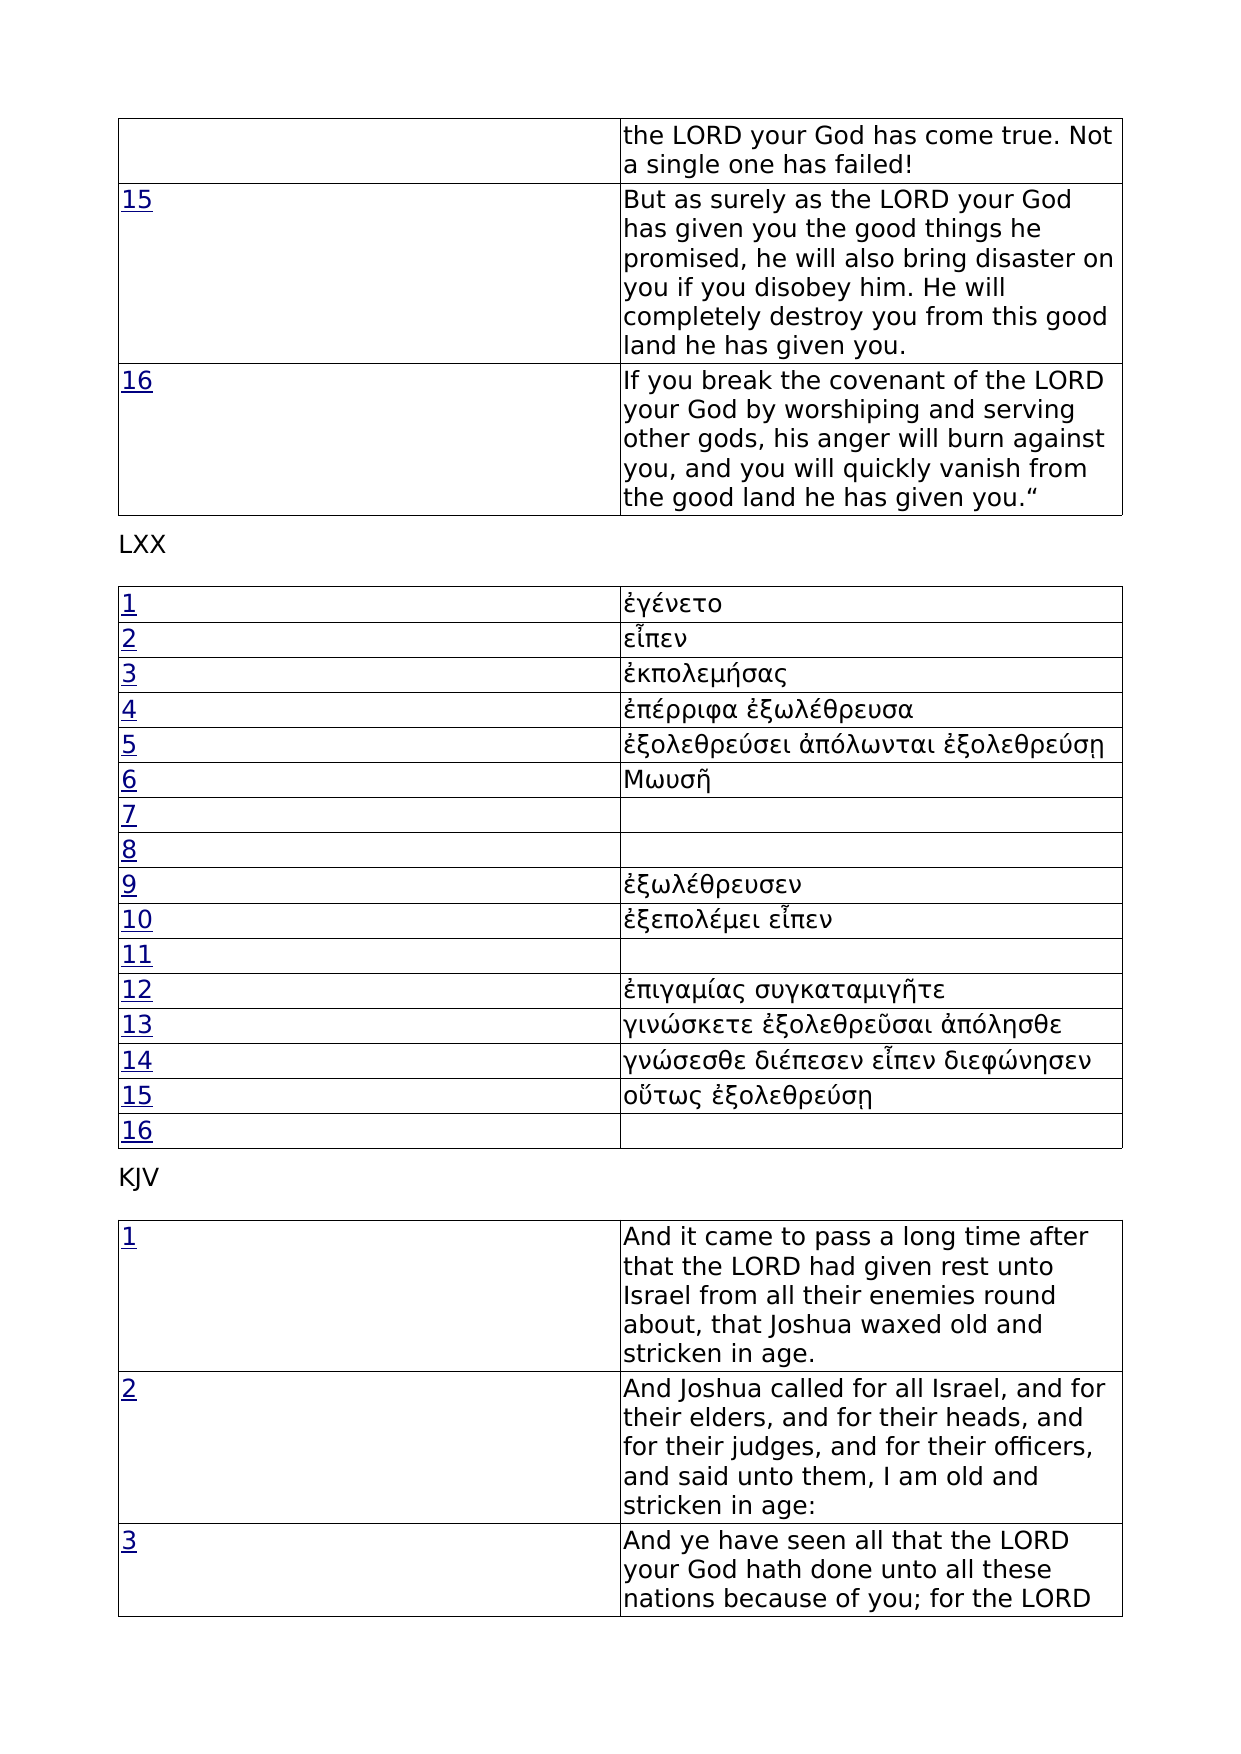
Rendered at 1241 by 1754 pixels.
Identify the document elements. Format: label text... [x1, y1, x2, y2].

table_cell [119, 119, 620, 182]
table_header 1 [119, 587, 620, 622]
table_cell 8 [119, 833, 620, 867]
table_header ἐγένετο [621, 587, 1122, 622]
table_cell [621, 939, 1122, 973]
table_cell εἶπεν [621, 623, 1122, 657]
table_cell [621, 833, 1122, 867]
table_cell ἐπέρριφα ἐξωλέθρευσα [621, 693, 1122, 727]
table_cell 16 [119, 364, 620, 515]
table_cell 2 [119, 1372, 620, 1523]
table_cell ἐξωλέθρευσεν [621, 868, 1122, 902]
table_cell οὕτως ἐξολεθρεύσῃ [621, 1079, 1122, 1113]
table_cell ἐξεπολέμει εἶπεν [621, 904, 1122, 937]
table_cell And ye have seen all that the LORD your God hath done unto all these nations because of you; for the LORD [621, 1524, 1122, 1616]
table_cell 14 [119, 1044, 620, 1078]
table_cell ἐπιγαμίας συγκαταμιγῆτε [621, 974, 1122, 1008]
table_cell the LORD your God has come true. Not a single one has failed! [621, 119, 1122, 182]
table_cell 15 [119, 1079, 620, 1113]
table_cell 4 [119, 693, 620, 727]
table_cell γινώσκετε ἐξολεθρεῦσαι ἀπόλησθε [621, 1009, 1122, 1043]
table_cell γνώσεσθε διέπεσεν εἶπεν διεφώνησεν [621, 1044, 1122, 1078]
table_cell 6 [119, 763, 620, 797]
table_header 1 [119, 1221, 620, 1371]
text LXX [118, 530, 1122, 559]
table_cell But as surely as the LORD your God has given you the good things he promised, he will also bring disaster on you if you disobey him. He will completely destroy you from this good land he has given you. [621, 184, 1122, 363]
table_cell 13 [119, 1009, 620, 1043]
table_cell 2 [119, 623, 620, 657]
table_cell 15 [119, 184, 620, 363]
table_cell ἐκπολεμήσας [621, 658, 1122, 692]
table_cell 12 [119, 974, 620, 1008]
table_cell If you break the covenant of the LORD your God by worshiping and serving other gods, his anger will burn against you, and you will quickly vanish from the good land he has given you.“ [621, 364, 1122, 515]
table_cell And Joshua called for all Israel, and for their elders, and for their heads, and for their judges, and for their officers, and said unto them, I am old and stricken in age: [621, 1372, 1122, 1523]
table_cell 11 [119, 939, 620, 973]
table_cell 16 [119, 1114, 620, 1148]
table_cell Μωυσῆ [621, 763, 1122, 797]
table_cell ἐξολεθρεύσει ἀπόλωνται ἐξολεθρεύσῃ [621, 728, 1122, 762]
table_cell 3 [119, 658, 620, 692]
table_header And it came to pass a long time after that the LORD had given rest unto Israel from all their enemies round about, that Joshua waxed old and stricken in age. [621, 1221, 1122, 1371]
table_cell 5 [119, 728, 620, 762]
table_cell 7 [119, 798, 620, 832]
table_cell [621, 1114, 1122, 1148]
table_cell 10 [119, 904, 620, 937]
table_cell [621, 798, 1122, 832]
table_cell 9 [119, 868, 620, 902]
text KJV [118, 1163, 1122, 1192]
table_cell 3 [119, 1524, 620, 1616]
